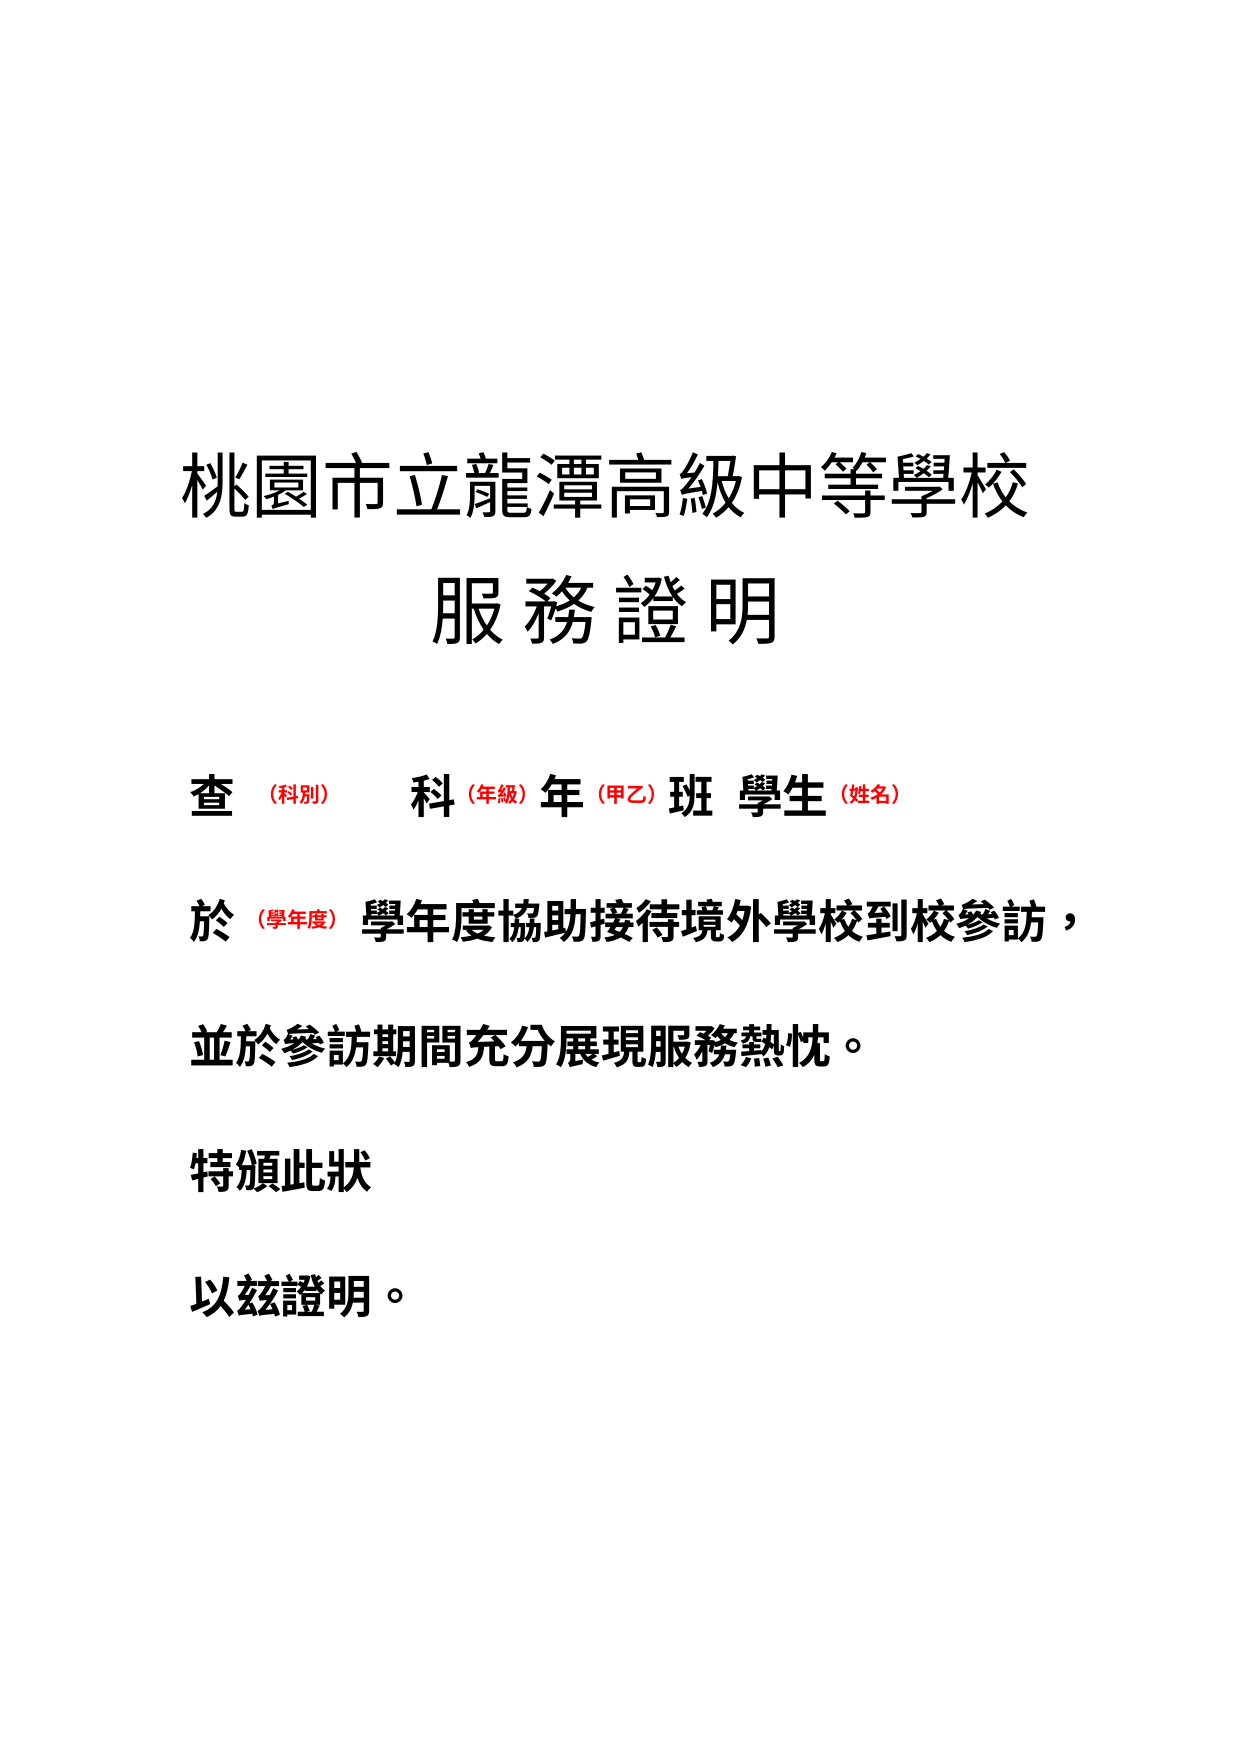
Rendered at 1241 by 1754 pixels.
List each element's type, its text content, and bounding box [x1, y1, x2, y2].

text 以玆證明。 [189, 1221, 1051, 1346]
text 桃園市立龍潭高級中等學校 [159, 408, 1051, 533]
text 特頒此狀 [189, 1096, 1051, 1221]
text 於 （學年度） 學年度協助接待境外學校到校參訪，並於參訪期間充分展現服務熱忱。 [189, 846, 1051, 1096]
text 服 務 證 明 [159, 533, 1051, 658]
text 查 （科別） 科（年級）年（甲乙）班 學生（姓名） [189, 721, 1051, 846]
